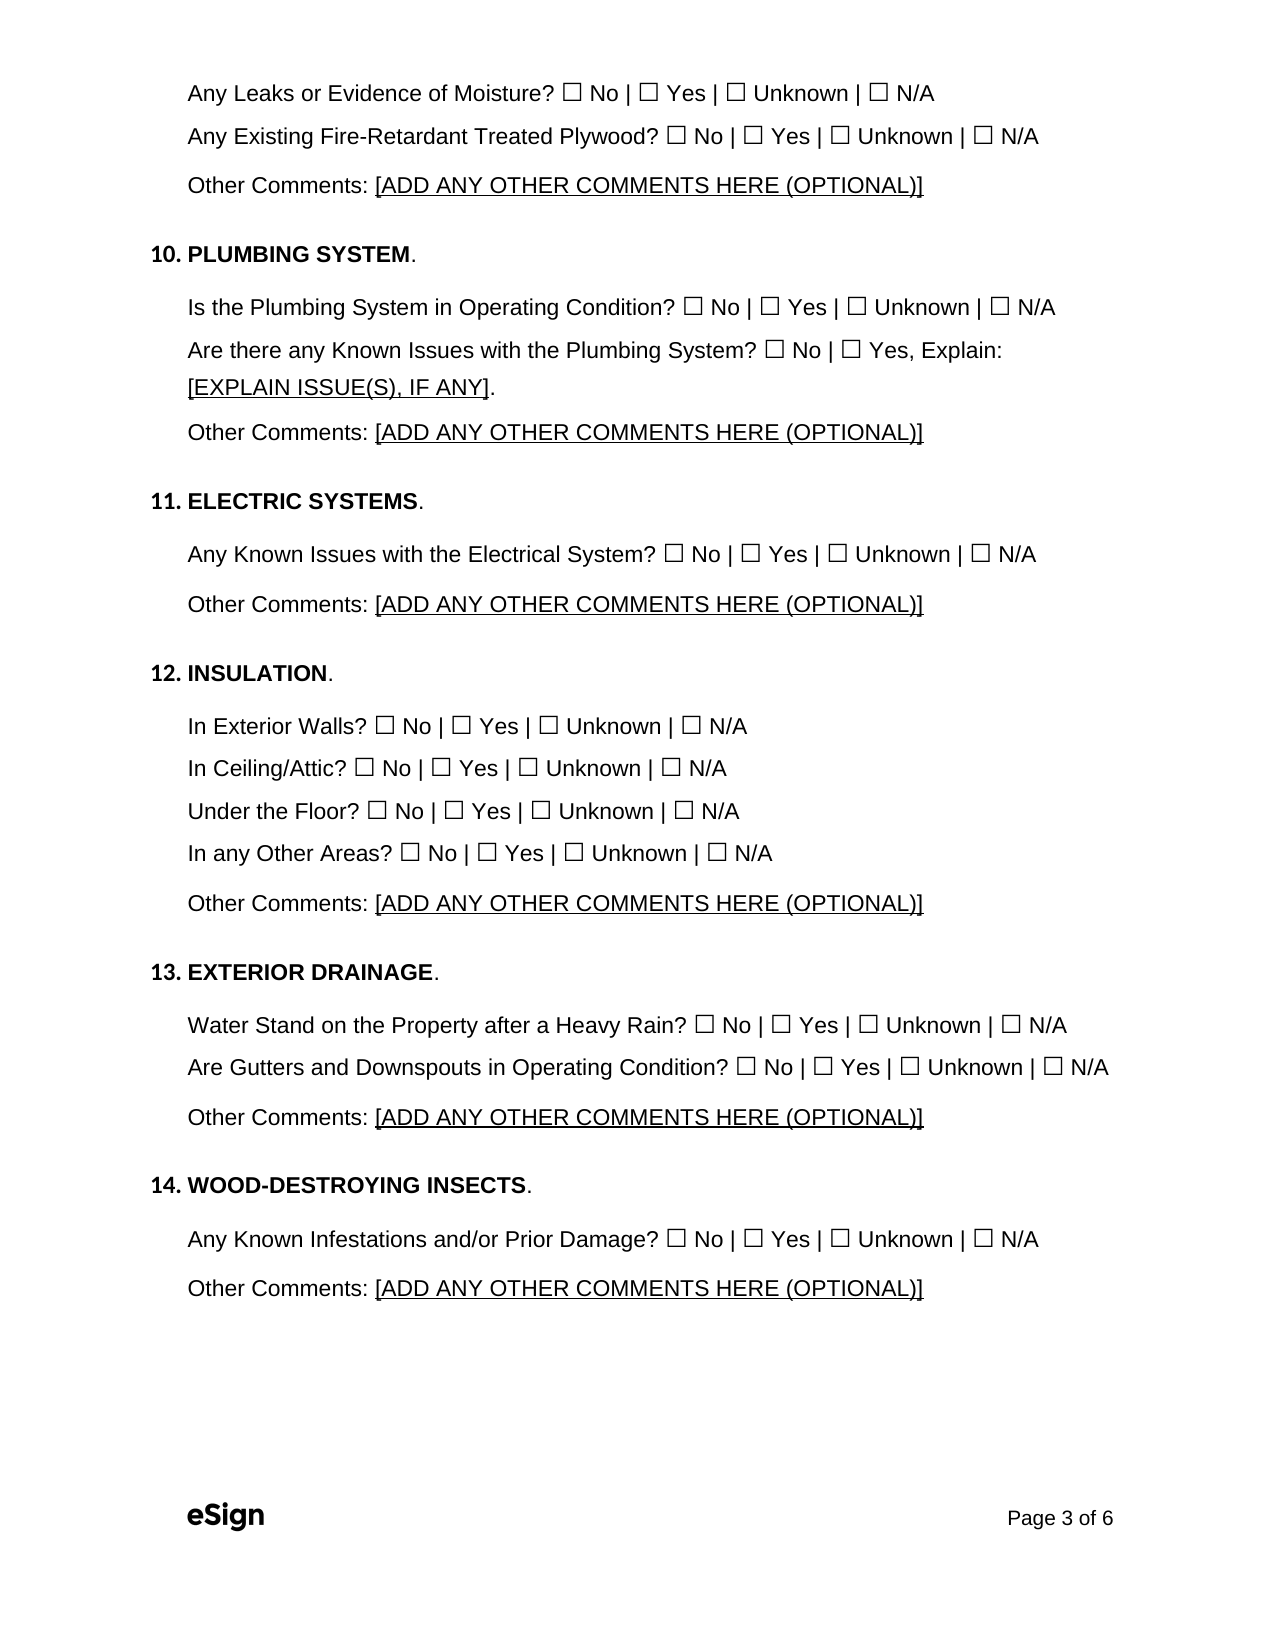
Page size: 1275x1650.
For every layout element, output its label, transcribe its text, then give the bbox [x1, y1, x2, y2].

text Any Known Infestations and/or Prior Damage? ☐ No | ☐ Yes | ☐ Unknown | ☐ N/A [187, 1220, 1125, 1254]
list ELECTRIC SYSTEMS. [150, 485, 1125, 516]
text Under the Floor? ☐ No | ☐ Yes | ☐ Unknown | ☐ N/A [187, 792, 1125, 826]
text Water Stand on the Property after a Heavy Rain? ☐ No | ☐ Yes | ☐ Unknown | ☐ N/A [187, 1006, 1125, 1040]
text In Ceiling/Attic? ☐ No | ☐ Yes | ☐ Unknown | ☐ N/A [187, 750, 1125, 784]
list EXTERIOR DRAINAGE. [150, 956, 1125, 986]
text In Exterior Walls? ☐ No | ☐ Yes | ☐ Unknown | ☐ N/A [187, 707, 1125, 741]
subtitle Other Comments: [ADD ANY OTHER COMMENTS HERE (OPTIONAL)] [187, 172, 1125, 199]
text Are Gutters and Downspouts in Operating Condition? ☐ No | ☐ Yes | ☐ Unknown | ☐ N/A [187, 1049, 1125, 1083]
list WOOD-DESTROYING INSECTS. [150, 1169, 1125, 1200]
text In any Other Areas? ☐ No | ☐ Yes | ☐ Unknown | ☐ N/A [187, 835, 1125, 869]
subtitle Other Comments: [ADD ANY OTHER COMMENTS HERE (OPTIONAL)] [187, 1275, 1125, 1302]
subtitle Other Comments: [ADD ANY OTHER COMMENTS HERE (OPTIONAL)] [187, 1104, 1125, 1130]
text Is the Plumbing System in Operating Condition? ☐ No | ☐ Yes | ☐ Unknown | ☐ N/A [187, 289, 1125, 323]
subtitle Other Comments: [ADD ANY OTHER COMMENTS HERE (OPTIONAL)] [187, 591, 1125, 617]
text Any Known Issues with the Electrical System? ☐ No | ☐ Yes | ☐ Unknown | ☐ N/A [187, 536, 1125, 570]
text Any Leaks or Evidence of Moisture? ☐ No | ☐ Yes | ☐ Unknown | ☐ N/A [187, 75, 1125, 109]
subtitle Other Comments: [ADD ANY OTHER COMMENTS HERE (OPTIONAL)] [187, 419, 1125, 446]
text [EXPLAIN ISSUE(S), IF ANY]. [187, 374, 1125, 400]
text Are there any Known Issues with the Plumbing System? ☐ No | ☐ Yes, Explain: [187, 331, 1125, 366]
subtitle Other Comments: [ADD ANY OTHER COMMENTS HERE (OPTIONAL)] [187, 890, 1125, 916]
text Any Existing Fire-Retardant Treated Plywood? ☐ No | ☐ Yes | ☐ Unknown | ☐ N/A [187, 117, 1125, 152]
list PLUMBING SYSTEM. [150, 238, 1125, 269]
list INSULATION. [150, 657, 1125, 687]
